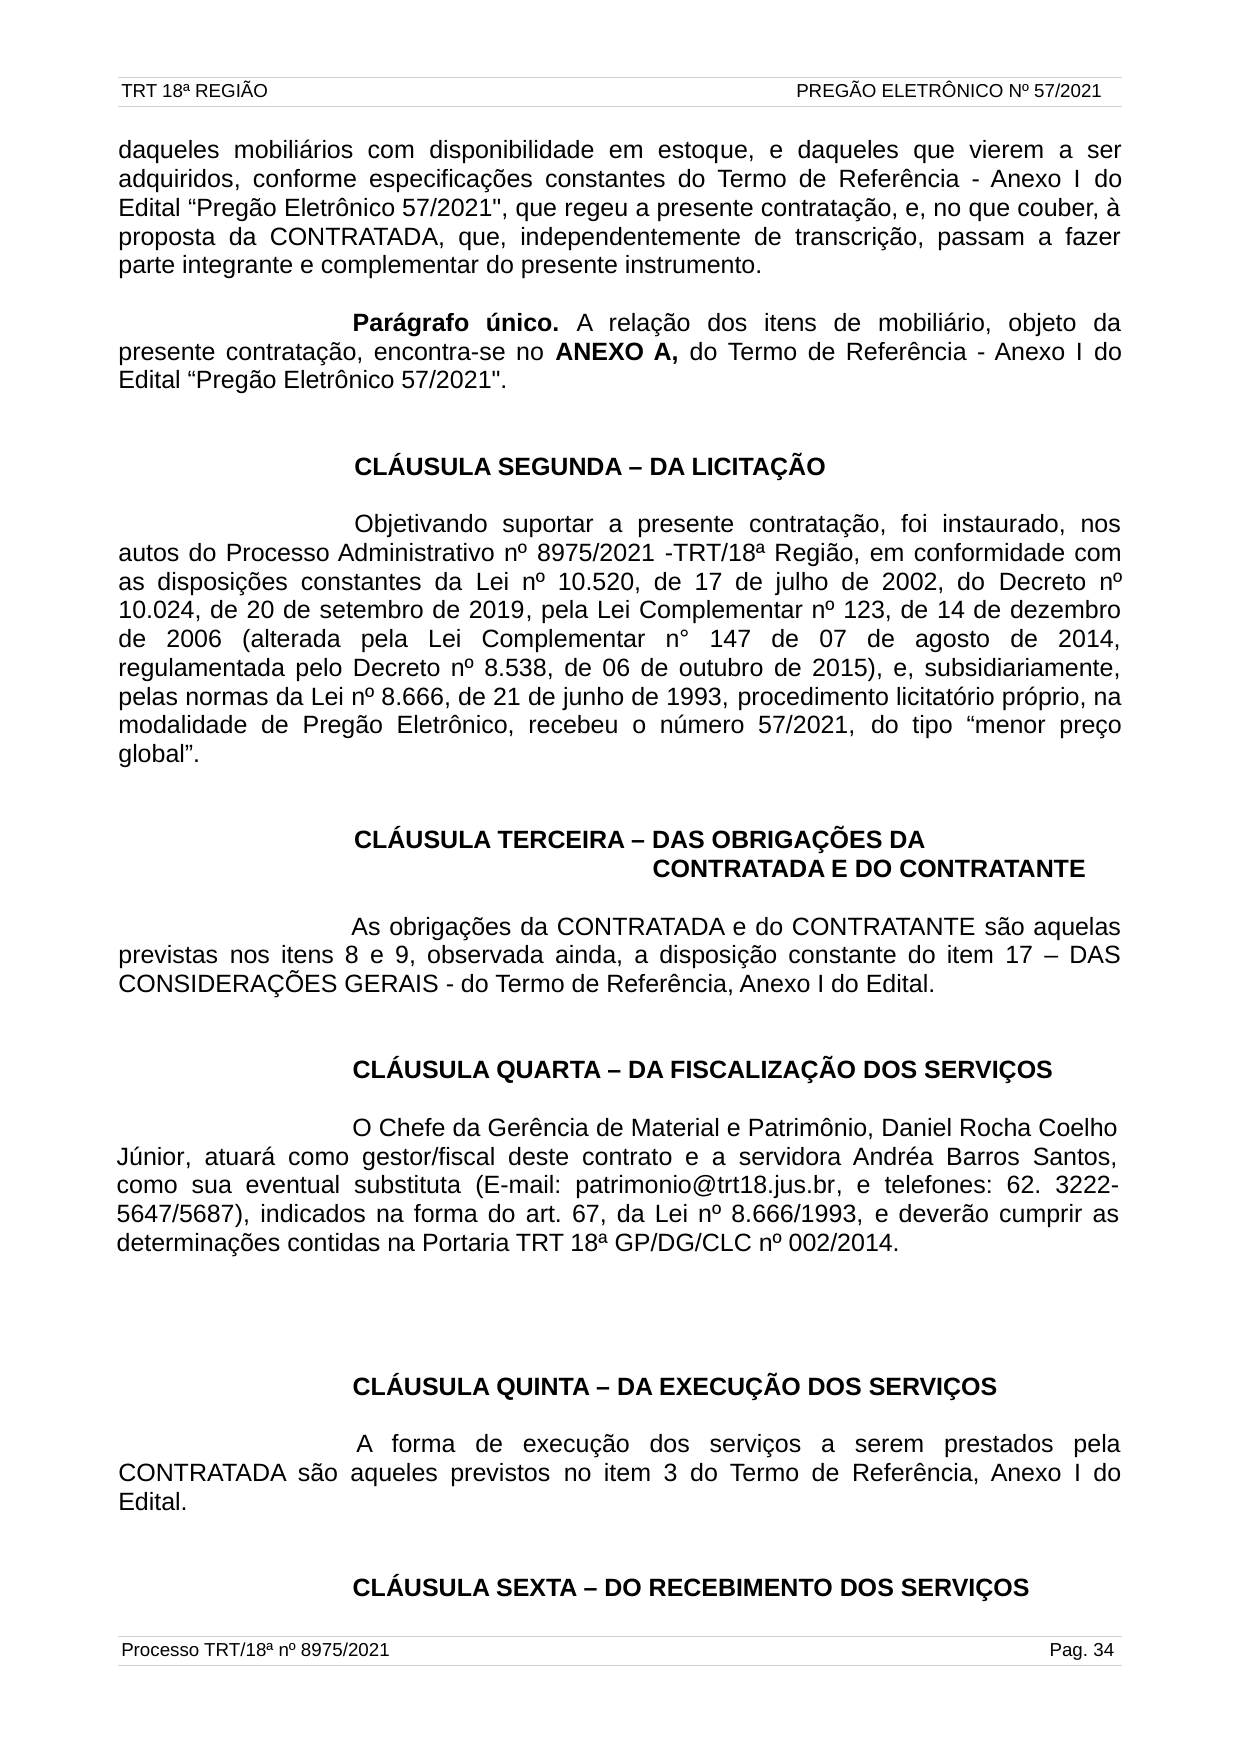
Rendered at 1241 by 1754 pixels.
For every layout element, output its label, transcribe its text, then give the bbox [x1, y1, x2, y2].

text CLÁUSULA SEXTA – DO RECEBIMENTO DOS SERVIÇOS [118, 1573, 1122, 1602]
text Parágrafo único. A relação dos itens de mobiliário, objeto da presente contratação, encontra-se no ANEXO A, do Termo de Referência - Anexo I do Edital “Pregão Eletrônico 57/2021". [118, 308, 1122, 394]
text Objetivando suportar a presente contratação, foi instaurado, nos autos do Processo Administrativo nº 8975/2021 -TRT/18ª Região, em conformidade com as disposições constantes da Lei nº 10.520, de 17 de julho de 2002, do Decreto nº 10.024, de 20 de setembro de 2019, pela Lei Complementar nº 123, de 14 de dezembro de 2006 (alterada pela Lei Complementar n° 147 de 07 de agosto de 2014, regulamentada pelo Decreto nº 8.538, de 06 de outubro de 2015), e, subsidiariamente, pelas normas da Lei nº 8.666, de 21 de junho de 1993, procedimento licitatório próprio, na modalidade de Pregão Eletrônico, recebeu o número 57/2021, do tipo “menor preço global”. [118, 509, 1122, 768]
text CONTRATADA E DO CONTRATANTE [118, 854, 1122, 883]
text CLÁUSULA SEGUNDA – DA LICITAÇÃO [118, 452, 1122, 481]
text A forma de execução dos serviços a serem prestados pela CONTRATADA são aqueles previstos no item 3 do Termo de Referência, Anexo I do Edital. [118, 1429, 1122, 1516]
text O Chefe da Gerência de Material e Patrimônio, Daniel Rocha Coelho Júnior, atuará como gestor/fiscal deste contrato e a servidora Andréa Barros Santos, como sua eventual substituta (E-mail: patrimonio@trt18.jus.br, e telefones: 62. 3222-5647/5687), indicados na forma do art. 67, da Lei nº 8.666/1993, e deverão cumprir as determinações contidas na Portaria TRT 18ª GP/DG/CLC nº 002/2014. [116, 1113, 1119, 1257]
text daqueles mobiliários com disponibilidade em estoque, e daqueles que vierem a ser adquiridos, conforme especificações constantes do Termo de Referência - Anexo I do Edital “Pregão Eletrônico 57/2021", que regeu a presente contratação, e, no que couber, à proposta da CONTRATADA, que, independentemente de transcrição, passam a fazer parte integrante e complementar do presente instrumento. [118, 136, 1122, 279]
text CLÁUSULA QUINTA – DA EXECUÇÃO DOS SERVIÇOS [118, 1372, 1122, 1401]
text CLÁUSULA TERCEIRA – DAS OBRIGAÇÕES DA [118, 826, 1122, 854]
text CLÁUSULA QUARTA – DA FISCALIZAÇÃO DOS SERVIÇOS [118, 1056, 1122, 1084]
text As obrigações da CONTRATADA e do CONTRATANTE são aquelas previstas nos itens 8 e 9, observada ainda, a disposição constante do item 17 – DAS CONSIDERAÇÕES GERAIS - do Termo de Referência, Anexo I do Edital. [118, 912, 1122, 998]
